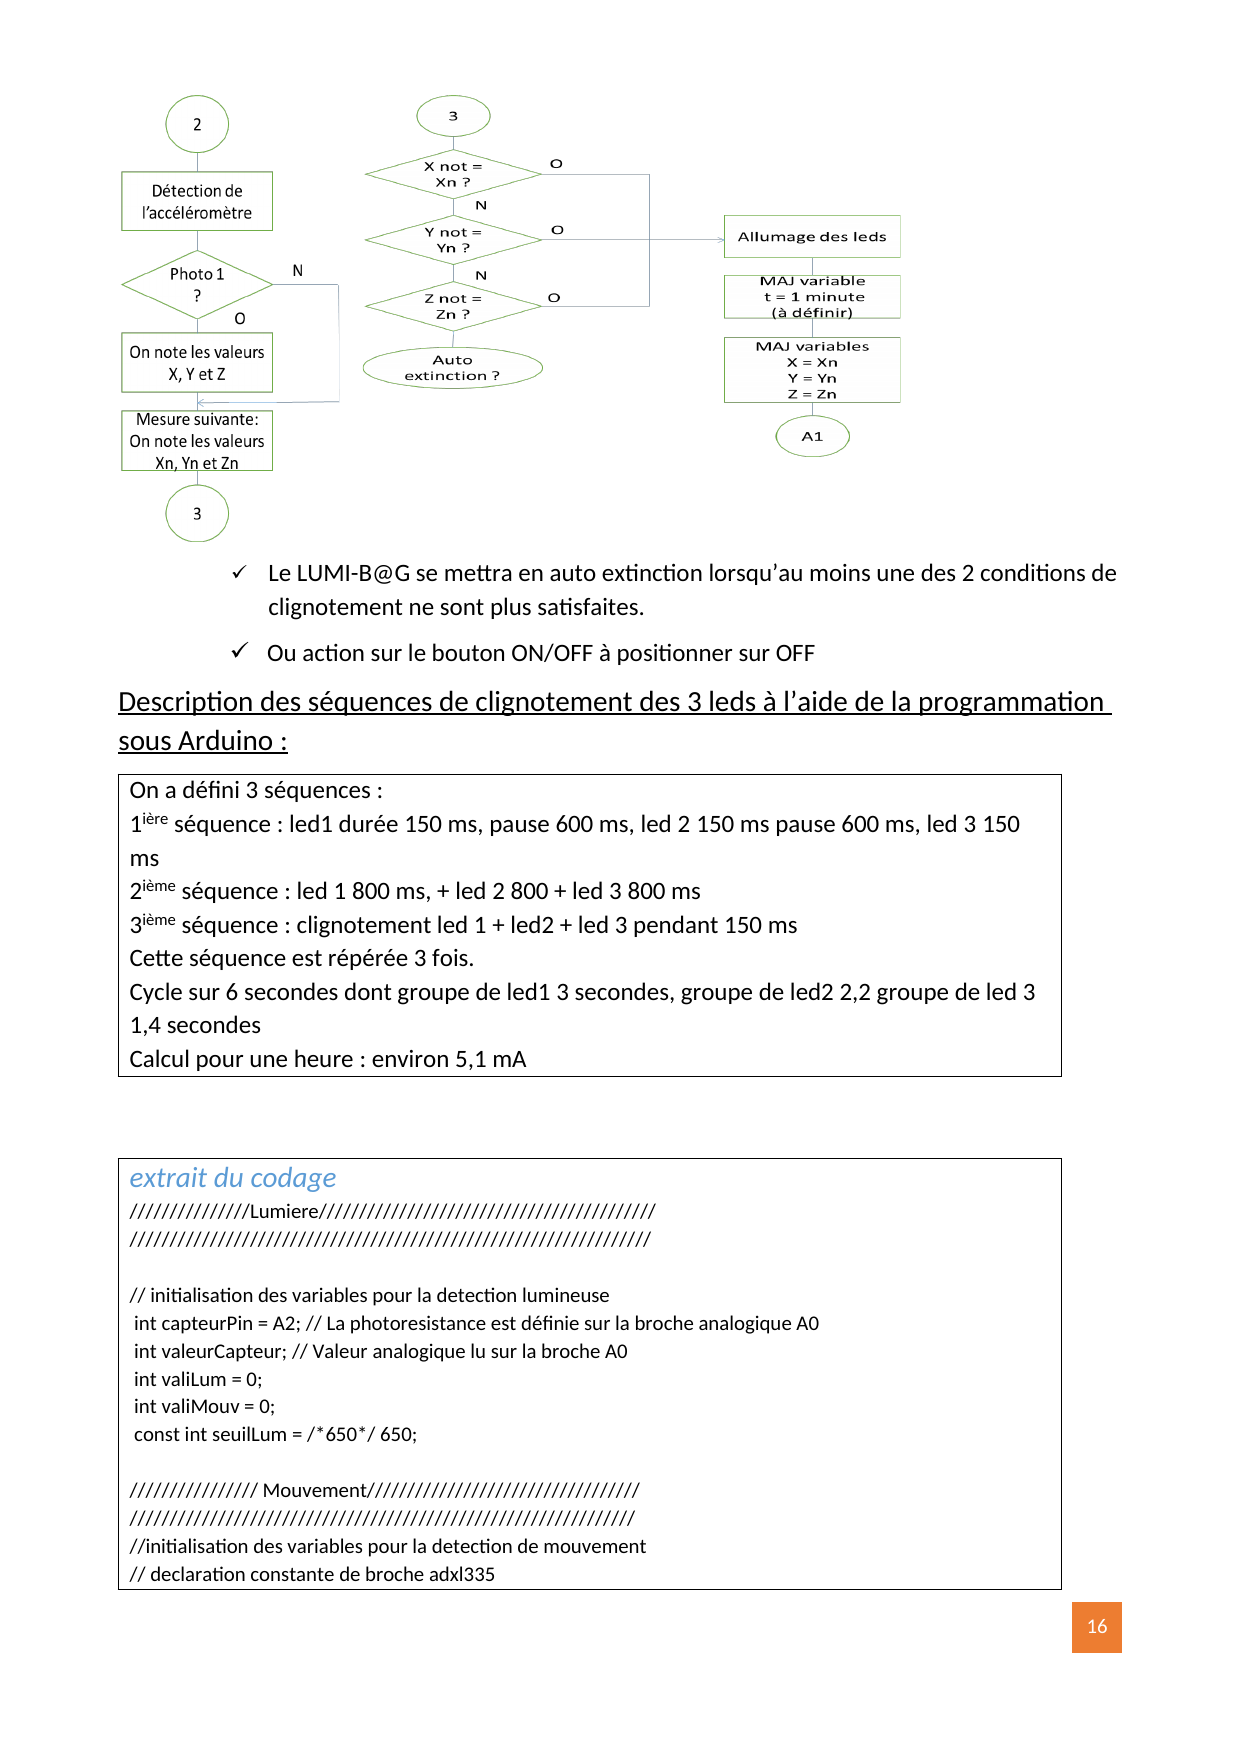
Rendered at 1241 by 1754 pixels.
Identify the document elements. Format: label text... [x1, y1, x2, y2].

text Description des séquences de clignotement des 3 leds à l’aide de la programmation sous Arduino : [118, 683, 1122, 757]
list Le LUMI-B@G se mettra en auto extinction lorsqu’au moins une des 2 conditions de clignotement ne sont plus satisfaites. [231, 557, 1122, 621]
table_header On a défini 3 séquences : 1ière séquence : led1 durée 150 ms, pause 600 ms, led 2 150 ms pause 600 ms, led 3 150 ms 2ième séquence : led 1 800 ms, + led 2 800 + led 3 800 ms 3ième séquence : clignotement led 1 + led2 + led 3 pendant 150 ms Cette séquence est répérée 3 fois. Cycle sur 6 secondes dont groupe de led1 3 secondes, groupe de led2 2,2 groupe de led 3 1,4 secondes Calcul pour une heure : environ 5,1 mA [119, 775, 1061, 1076]
table_header extrait du codage ///////////////Lumiere////////////////////////////////////////// ///////////////////////////////////////////////////////////////// // initialisation des variables pour la detection lumineuse int capteurPin = A2; // La photoresistance est définie sur la broche analogique A0 int valeurCapteur; // Valeur analogique lu sur la broche A0 int valiLum = 0; int valiMouv = 0; const int seuilLum = /*650*/ 650; //////////////// Mouvement////////////////////////////////// /////////////////////////////////////////////////////////////// //initialisation des variables pour la detection de mouvement // declaration constante de broche adxl335 [119, 1159, 1061, 1589]
list Ou action sur le bouton ON/OFF à positionner sur OFF [229, 637, 1122, 667]
